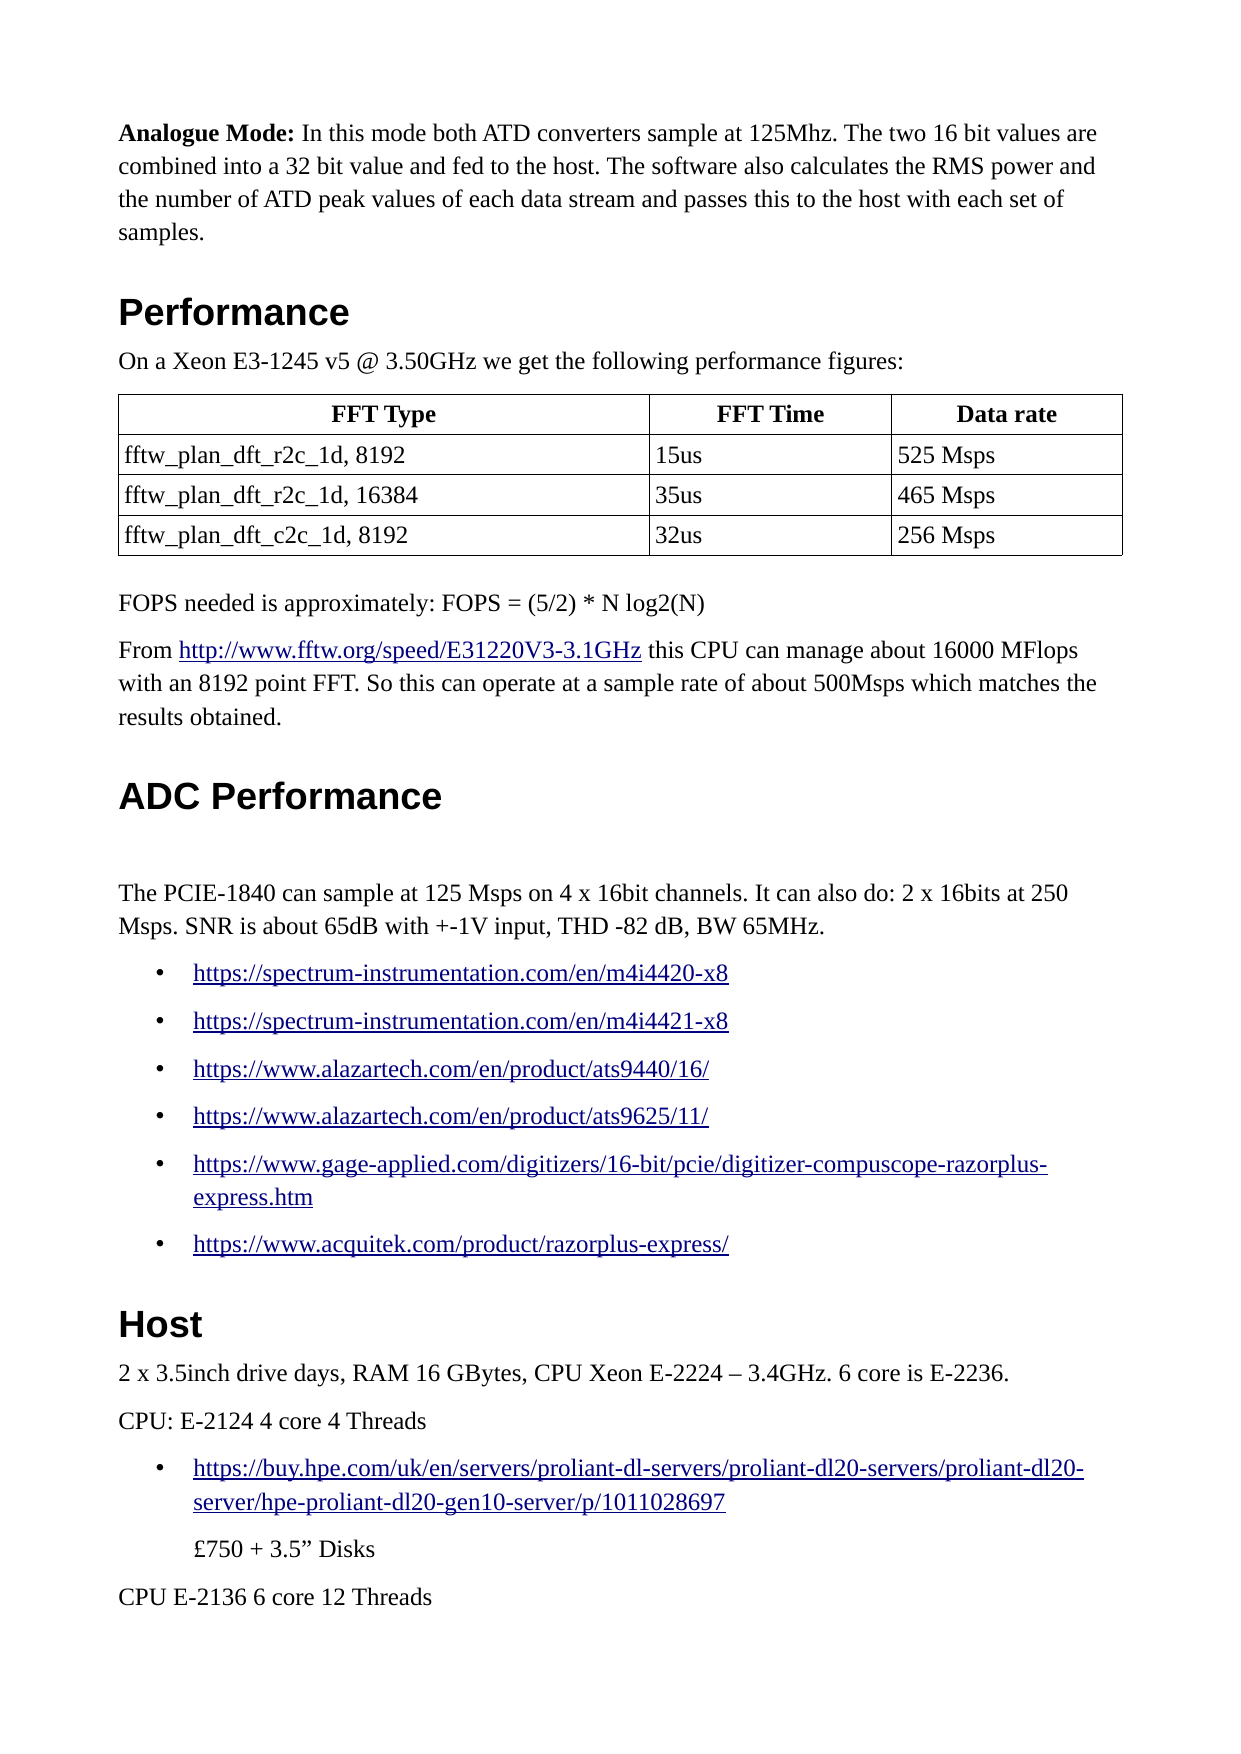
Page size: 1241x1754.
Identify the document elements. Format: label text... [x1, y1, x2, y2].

list https://www.gage-applied.com/digitizers/16-bit/pcie/digitizer-compuscope-razorplus-express.htm [156, 1149, 1122, 1211]
table_cell 32us [650, 516, 891, 555]
table_cell 525 Msps [892, 435, 1122, 474]
table_cell 15us [650, 435, 891, 474]
text CPU: E-2124 4 core 4 Threads [118, 1406, 1122, 1435]
table_cell fftw_plan_dft_r2c_1d, 16384 [119, 475, 649, 514]
subtitle Performance [118, 290, 1122, 333]
text The PCIE-1840 can sample at 125 Msps on 4 x 16bit channels. It can also do: 2 x 16bits at 250 Msps. SNR is about 65dB with +-1V input, THD -82 dB, BW 65MHz. [118, 878, 1122, 940]
subtitle Host [118, 1302, 1122, 1346]
list https://www.alazartech.com/en/product/ats9625/11/ [156, 1101, 1122, 1130]
table_header FFT Time [650, 395, 891, 434]
table_cell fftw_plan_dft_c2c_1d, 8192 [119, 516, 649, 555]
list £750 + 3.5” Disks [156, 1534, 1122, 1563]
text Analogue Mode: In this mode both ATD converters sample at 125Mhz. The two 16 bit values are combined into a 32 bit value and fed to the host. The software also calculates the RMS power and the number of ATD peak values of each data stream and passes this to the host with each set of samples. [118, 118, 1122, 246]
text On a Xeon E3-1245 v5 @ 3.50GHz we get the following performance figures: [118, 346, 1122, 375]
text 2 x 3.5inch drive days, RAM 16 GBytes, CPU Xeon E-2224 – 3.4GHz. 6 core is E-2236. [118, 1358, 1122, 1387]
list https://www.alazartech.com/en/product/ats9440/16/ [156, 1054, 1122, 1082]
list https://buy.hpe.com/uk/en/servers/proliant-dl-servers/proliant-dl20-servers/proliant-dl20-server/hpe-proliant-dl20-gen10-server/p/1011028697 [156, 1453, 1122, 1515]
table_header Data rate [892, 395, 1122, 434]
table_cell fftw_plan_dft_r2c_1d, 8192 [119, 435, 649, 474]
table_cell 256 Msps [892, 516, 1122, 555]
table_header FFT Type [119, 395, 649, 434]
list https://spectrum-instrumentation.com/en/m4i4420-x8 [156, 958, 1122, 987]
text From http://www.fftw.org/speed/E31220V3-3.1GHz this CPU can manage about 16000 MFlops with an 8192 point FFT. So this can operate at a sample rate of about 500Msps which matches the results obtained. [118, 636, 1122, 730]
table_cell 35us [650, 475, 891, 514]
list https://www.acquitek.com/product/razorplus-express/ [156, 1229, 1122, 1258]
text CPU E-2136 6 core 12 Threads [118, 1582, 1122, 1611]
subtitle ADC Performance [118, 774, 1122, 818]
list https://spectrum-instrumentation.com/en/m4i4421-x8 [156, 1006, 1122, 1035]
table_cell 465 Msps [892, 475, 1122, 514]
text FOPS needed is approximately: FOPS = (5/2) * N log2(N) [118, 556, 1122, 617]
